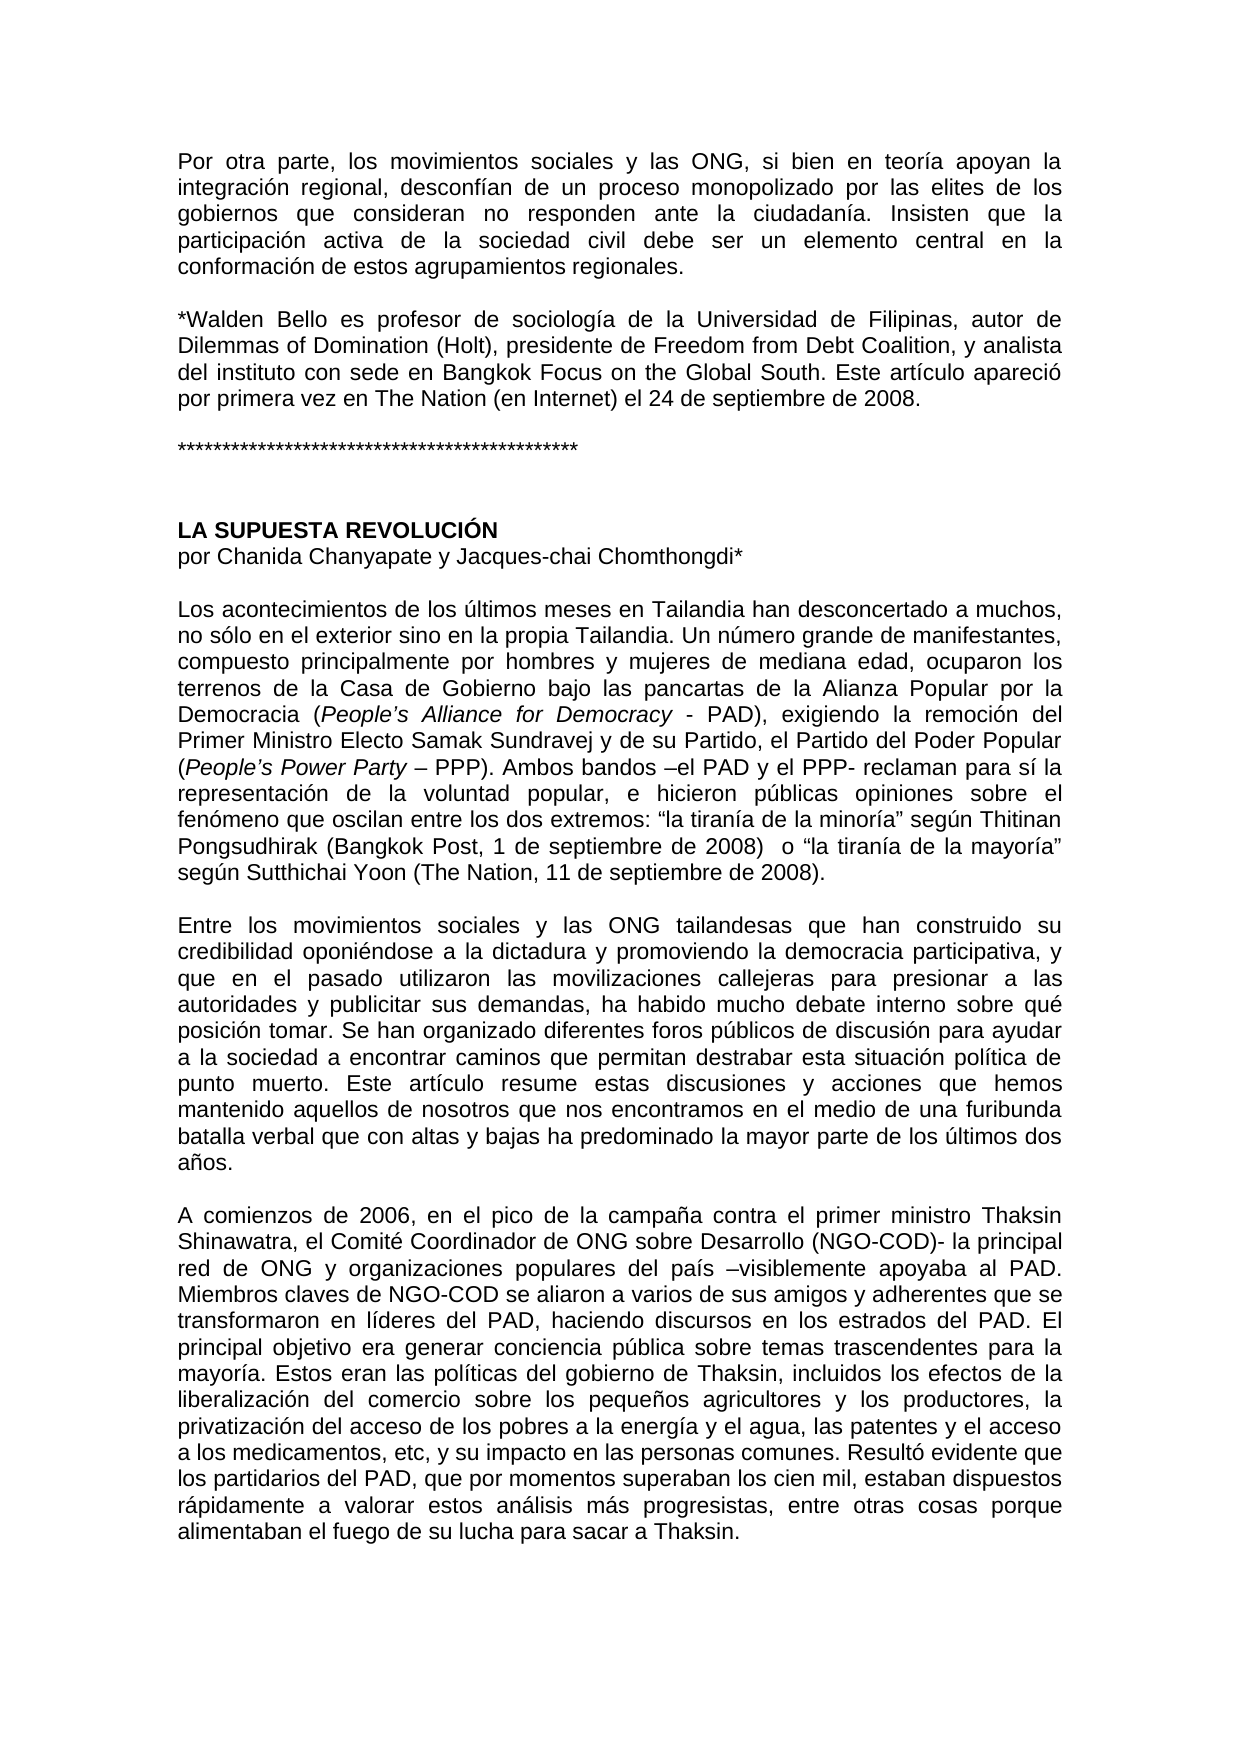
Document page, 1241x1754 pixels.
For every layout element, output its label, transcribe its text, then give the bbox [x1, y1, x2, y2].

text ********************************************* [177, 437, 1063, 464]
text Por otra parte, los movimientos sociales y las ONG, si bien en teoría apoyan la integración regional, desconfían de un proceso monopolizado por las elites de los gobiernos que consideran no responden ante la ciudadanía. Insisten que la participación activa de la sociedad civil debe ser un elemento central en la conformación de estos agrupamientos regionales. [177, 148, 1063, 279]
text Entre los movimientos sociales y las ONG tailandesas que han construido su credibilidad oponiéndose a la dictadura y promoviendo la democracia participativa, y que en el pasado utilizaron las movilizaciones callejeras para presionar a las autoridades y publicitar sus demandas, ha habido mucho debate interno sobre qué posición tomar. Se han organizado diferentes foros públicos de discusión para ayudar a la sociedad a encontrar caminos que permitan destrabar esta situación política de punto muerto. Este artículo resume estas discusiones y acciones que hemos mantenido aquellos de nosotros que nos encontramos en el medio de una furibunda batalla verbal que con altas y bajas ha predominado la mayor parte de los últimos dos años. [177, 912, 1063, 1175]
text LA SUPUESTA REVOLUCIÓN [177, 517, 1063, 543]
text por Chanida Chanyapate y Jacques-chai Chomthongdi* [177, 543, 1063, 569]
text *Walden Bello es profesor de sociología de la Universidad de Filipinas, autor de Dilemmas of Domination (Holt), presidente de Freedom from Debt Coalition, y analista del instituto con sede en Bangkok Focus on the Global South. Este artículo apareció por primera vez en The Nation (en Internet) el 24 de septiembre de 2008. [177, 306, 1063, 411]
text A comienzos de 2006, en el pico de la campaña contra el primer ministro Thaksin Shinawatra, el Comité Coordinador de ONG sobre Desarrollo (NGO-COD)- la principal red de ONG y organizaciones populares del país –visiblemente apoyaba al PAD. Miembros claves de NGO-COD se aliaron a varios de sus amigos y adherentes que se transformaron en líderes del PAD, haciendo discursos en los estrados del PAD. El principal objetivo era generar conciencia pública sobre temas trascendentes para la mayoría. Estos eran las políticas del gobierno de Thaksin, incluidos los efectos de la liberalización del comercio sobre los pequeños agricultores y los productores, la privatización del acceso de los pobres a la energía y el agua, las patentes y el acceso a los medicamentos, etc, y su impacto en las personas comunes. Resultó evidente que los partidarios del PAD, que por momentos superaban los cien mil, estaban dispuestos rápidamente a valorar estos análisis más progresistas, entre otras cosas porque alimentaban el fuego de su lucha para sacar a Thaksin. [177, 1202, 1063, 1544]
text Los acontecimientos de los últimos meses en Tailandia han desconcertado a muchos, no sólo en el exterior sino en la propia Tailandia. Un número grande de manifestantes, compuesto principalmente por hombres y mujeres de mediana edad, ocuparon los terrenos de la Casa de Gobierno bajo las pancartas de la Alianza Popular por la Democracia (People’s Alliance for Democracy - PAD), exigiendo la remoción del Primer Ministro Electo Samak Sundravej y de su Partido, el Partido del Poder Popular (People’s Power Party – PPP). Ambos bandos –el PAD y el PPP- reclaman para sí la representación de la voluntad popular, e hicieron públicas opiniones sobre el fenómeno que oscilan entre los dos extremos: “la tiranía de la minoría” según Thitinan Pongsudhirak (Bangkok Post, 1 de septiembre de 2008) o “la tiranía de la mayoría” según Sutthichai Yoon (The Nation, 11 de septiembre de 2008). [177, 596, 1063, 886]
